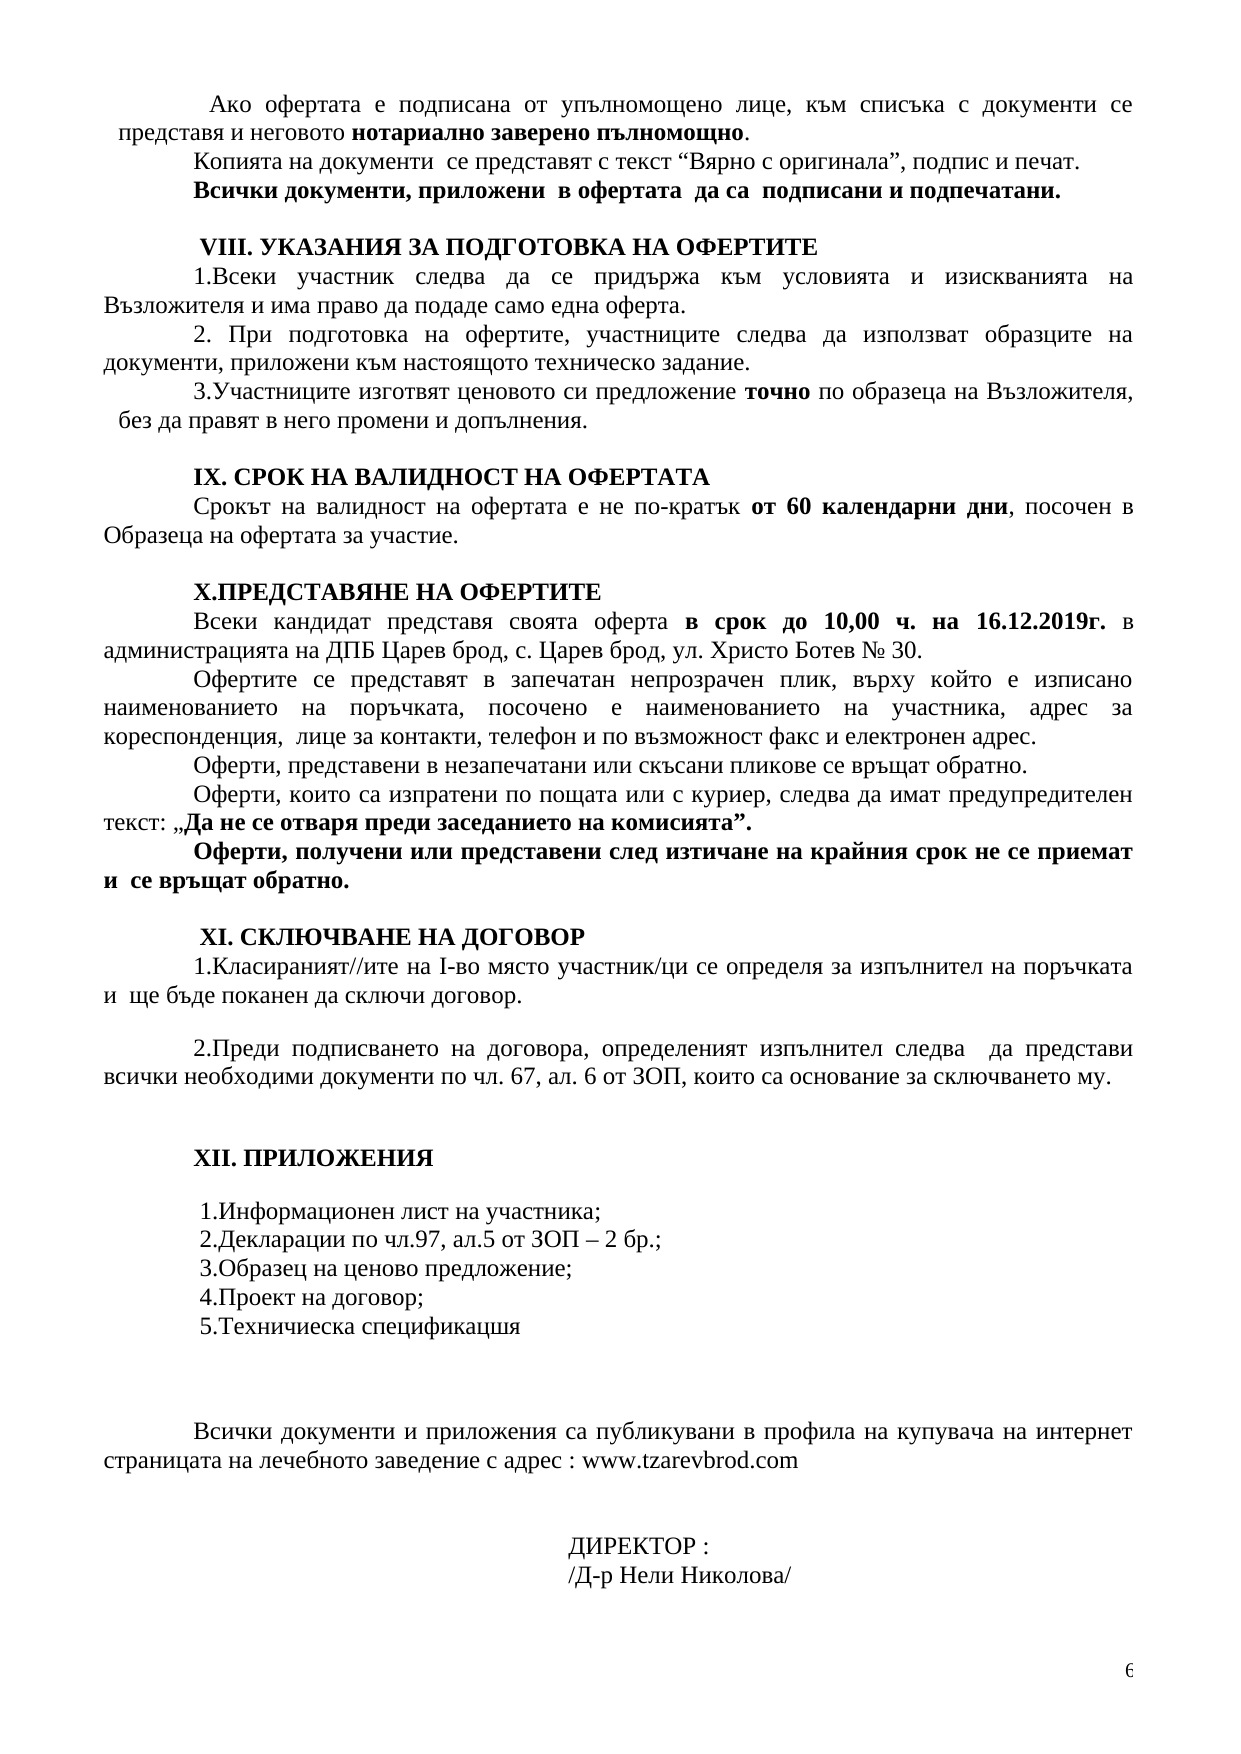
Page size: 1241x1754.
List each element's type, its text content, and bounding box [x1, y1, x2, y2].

text 1.Всеки участник следва да се придържа към условията и изискванията на Възложителя и има право да подаде само една оферта. [103, 261, 1134, 319]
text 4.Проект на договор; [103, 1282, 1134, 1311]
text 2.Декларации по чл.97, ал.5 от ЗОП – 2 бр.; [103, 1224, 1134, 1253]
text ДИРЕКТОР : [103, 1531, 1134, 1560]
text 1.Класираният//ите на І-во място участник/ци се определя за изпълнител на поръчката и ще бъде поканен да сключи договор. [103, 951, 1134, 1009]
text ХІ. СКЛЮЧВАНЕ НА ДОГОВОР [103, 922, 1134, 951]
text 1.Информационен лист на участника; [103, 1196, 1134, 1224]
text Всички документи, приложени в офертата да са подписани и подпечатани. [118, 175, 1134, 204]
text Срокът на валидност на офертата е не по-кратък от 60 календарни дни, посочен в Образеца на офертата за участие. [103, 491, 1134, 549]
text Ако офертата е подписана от упълномощено лице, към списъка с документи се представя и неговото нотариално заверено пълномощно. [118, 89, 1134, 146]
text 3.Образец на ценово предложение; [103, 1253, 1134, 1282]
text 2. При подготовка на офертите, участниците следва да използват образците на документи, приложени към настоящото техническо задание. [103, 319, 1134, 376]
text Оферти, които са изпратени по пощата или с куриер, следва да имат предупредителен текст: „Да не се отваря преди заседанието на комисията”. [103, 779, 1134, 836]
text 5.Техничиеска спецификацшя [103, 1311, 1134, 1339]
text 2.Преди подписването на договора, определеният изпълнител следва да представи всички необходими документи по чл. 67, ал. 6 от ЗОП, които са основание за сключването му. [103, 1033, 1134, 1090]
text Оферти, получени или представени след изтичане на крайния срок не се приемат и се връщат обратно. [103, 836, 1134, 894]
text /Д-р Нели Николова/ [103, 1560, 1134, 1589]
text VIII. УКАЗАНИЯ ЗА ПОДГОТОВКА НА ОФЕРТИТЕ [103, 232, 1134, 261]
text IХ. СРОК НА ВАЛИДНОСТ НА ОФЕРТАТА [103, 462, 1134, 491]
text Оферти, представени в незапечатани или скъсани пликове се връщат обратно. [103, 750, 1134, 779]
text Копията на документи се представят с текст “Вярно с оригинала”, подпис и печат. [118, 146, 1134, 175]
text Всеки кандидат представя своята оферта в срок до 10,00 ч. на 16.12.2019г. в администрацията на ДПБ Царев брод, с. Царев брод, ул. Христо Ботев № 30. [103, 606, 1134, 664]
text Х.ПРЕДСТАВЯНЕ НА ОФЕРТИТЕ [103, 577, 1134, 606]
text 3.Участниците изготвят ценовото си предложение точно по образеца на Възложителя, без да правят в него промени и допълнения. [118, 376, 1134, 434]
text Всички документи и приложения са публикувани в профила на купувача на интернет страницата на лечебното заведение с адрес : www.tzarevbrod.com [103, 1416, 1134, 1474]
text Офертите се представят в запечатан непрозрачен плик, върху който е изписано наименованието на поръчката, посочено е наименованието на участника, адрес за кореспонденция, лице за контакти, телефон и по възможност факс и електронен адрес. [103, 664, 1134, 750]
text ХІІ. ПРИЛОЖЕНИЯ [103, 1143, 1134, 1172]
